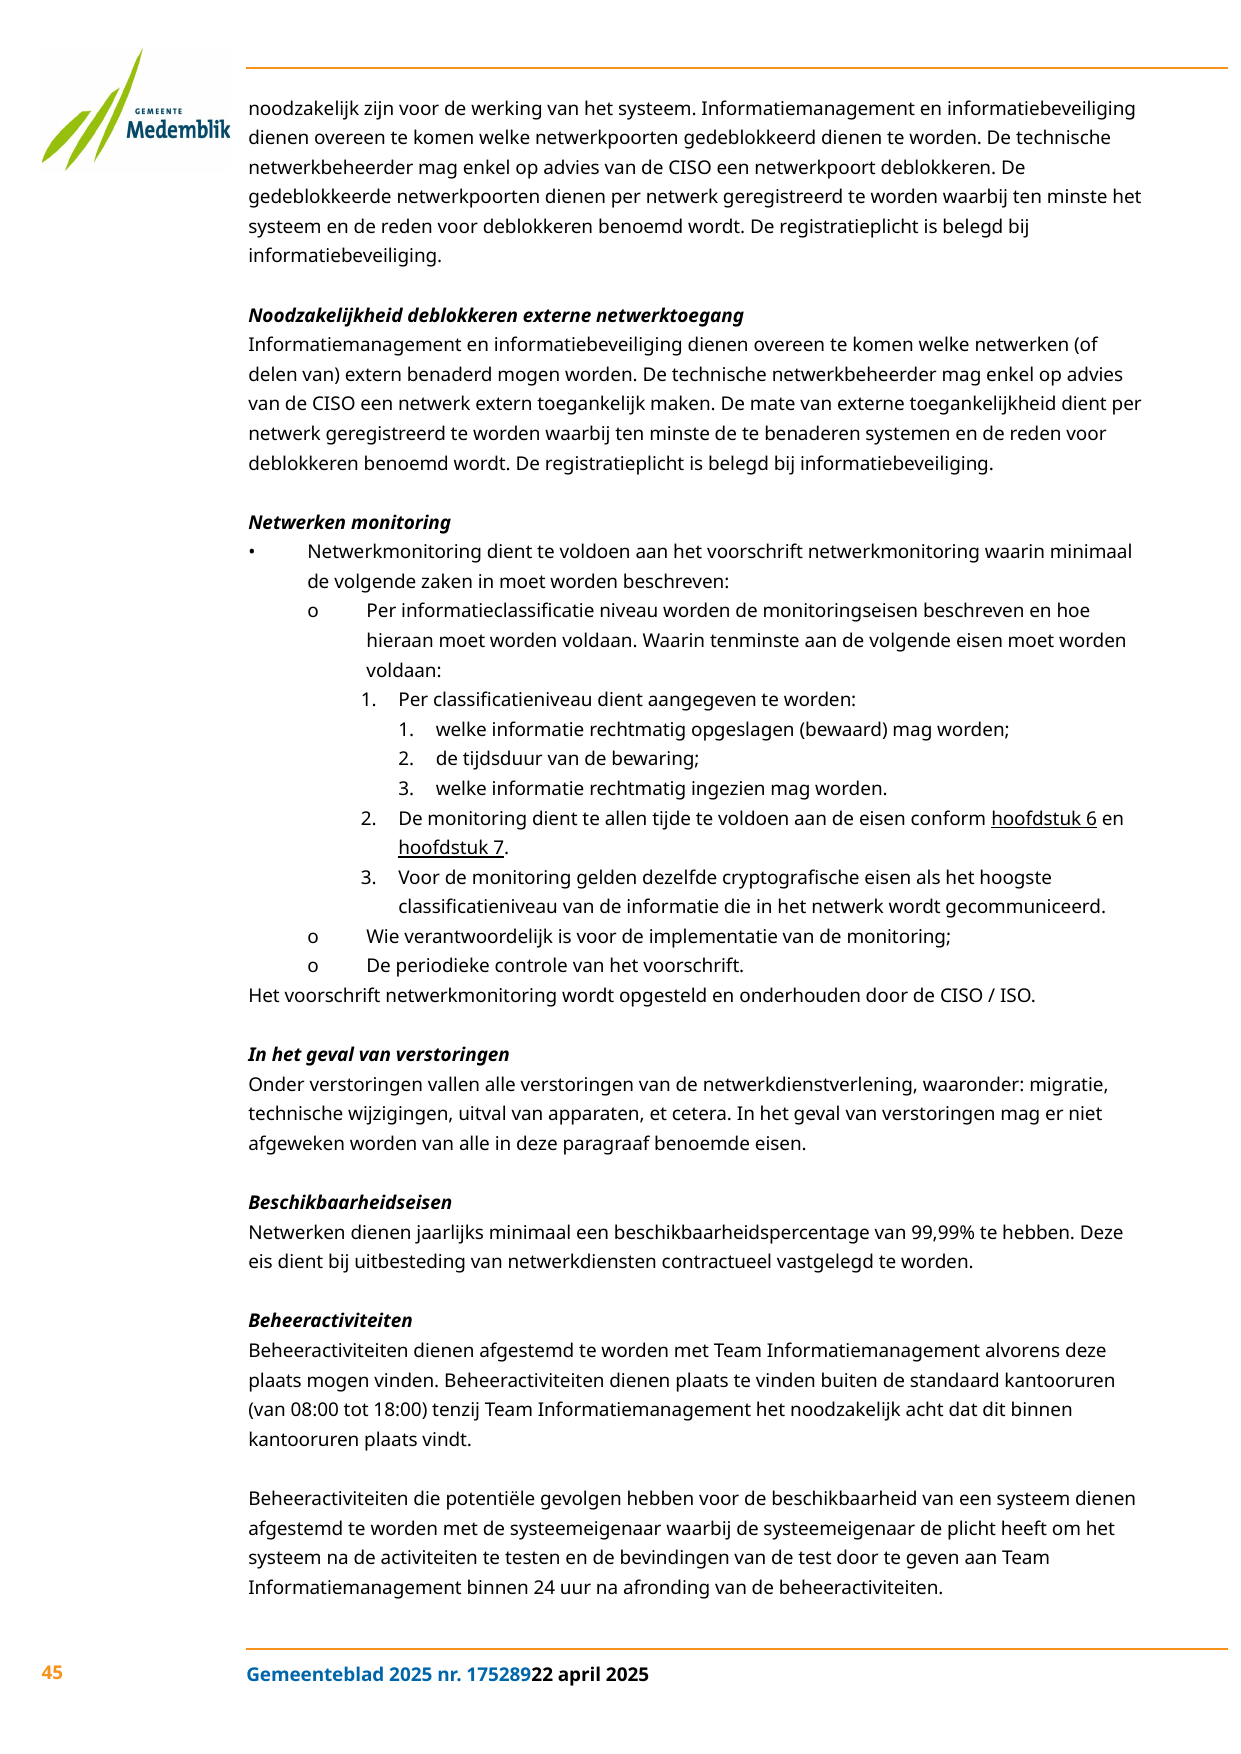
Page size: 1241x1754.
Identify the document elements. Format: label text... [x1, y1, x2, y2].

text Noodzakelijkheid deblokkeren externe netwerktoegang [248, 302, 1152, 328]
list De monitoring dient te allen tijde te voldoen aan de eisen conform hoofdstuk 6 en hoofdstuk 7. [361, 805, 1152, 860]
text Netwerken monitoring [248, 509, 1152, 535]
text Onder verstoringen vallen alle verstoringen van de netwerkdienstverlening, waaronder: migratie, technische wijzigingen, uitval van apparaten, et cetera. In het geval van verstoringen mag er niet afgeweken worden van alle in deze paragraaf benoemde eisen. [248, 1071, 1152, 1156]
list Per classificatieniveau dient aangegeven te worden: [361, 686, 1152, 712]
list welke informatie rechtmatig opgeslagen (bewaard) mag worden; [398, 716, 1152, 742]
picture [41, 47, 231, 172]
text In het geval van verstoringen [248, 1041, 1152, 1067]
text Beheeractiviteiten die potentiële gevolgen hebben voor de beschikbaarheid van een systeem dienen afgestemd te worden met de systeemeigenaar waarbij de systeemeigenaar de plicht heeft om het systeem na de activiteiten te testen en de bevindingen van de test door te geven aan Team Informatiemanagement binnen 24 uur na afronding van de beheeractiviteiten. [248, 1485, 1152, 1600]
list Wie verantwoordelijk is voor de implementatie van de monitoring; [307, 923, 1152, 949]
text Beheeractiviteiten [248, 1308, 1152, 1333]
text Beheeractiviteiten dienen afgestemd te worden met Team Informatiemanagement alvorens deze plaats mogen vinden. Beheeractiviteiten dienen plaats te vinden buiten de standaard kantooruren (van 08:00 tot 18:00) tenzij Team Informatiemanagement het noodzakelijk acht dat dit binnen kantooruren plaats vindt. [248, 1337, 1152, 1452]
list de tijdsduur van de bewaring; [398, 746, 1152, 771]
text Het voorschrift netwerkmonitoring wordt opgesteld en onderhouden door de CISO / ISO. [248, 982, 1152, 1008]
list Per informatieclassificatie niveau worden de monitoringseisen beschreven en hoe hieraan moet worden voldaan. Waarin tenminste aan de volgende eisen moet worden voldaan: [307, 598, 1152, 683]
text noodzakelijk zijn voor de werking van het systeem. Informatiemanagement en informatiebeveiliging dienen overeen te komen welke netwerkpoorten gedeblokkeerd dienen te worden. De technische netwerkbeheerder mag enkel op advies van de CISO een netwerkpoort deblokkeren. De gedeblokkeerde netwerkpoorten dienen per netwerk geregistreerd te worden waarbij ten minste het systeem en de reden voor deblokkeren benoemd wordt. De registratieplicht is belegd bij informatiebeveiliging. [248, 95, 1152, 268]
list Netwerkmonitoring dient te voldoen aan het voorschrift netwerkmonitoring waarin minimaal de volgende zaken in moet worden beschreven: [248, 538, 1152, 594]
text Netwerken dienen jaarlijks minimaal een beschikbaarheidspercentage van 99,99% te hebben. Deze eis dient bij uitbesteding van netwerkdiensten contractueel vastgelegd te worden. [248, 1219, 1152, 1274]
list Voor de monitoring gelden dezelfde cryptografische eisen als het hoogste classificatieniveau van de informatie die in het netwerk wordt gecommuniceerd. [361, 864, 1152, 919]
list welke informatie rechtmatig ingezien mag worden. [398, 775, 1152, 801]
list De periodieke controle van het voorschrift. [307, 953, 1152, 978]
text Informatiemanagement en informatiebeveiliging dienen overeen te komen welke netwerken (of delen van) extern benaderd mogen worden. De technische netwerkbeheerder mag enkel op advies van de CISO een netwerk extern toegankelijk maken. De mate van externe toegankelijkheid dient per netwerk geregistreerd te worden waarbij ten minste de te benaderen systemen en de reden voor deblokkeren benoemd wordt. De registratieplicht is belegd bij informatiebeveiliging. [248, 331, 1152, 476]
text Beschikbaarheidseisen [248, 1189, 1152, 1215]
